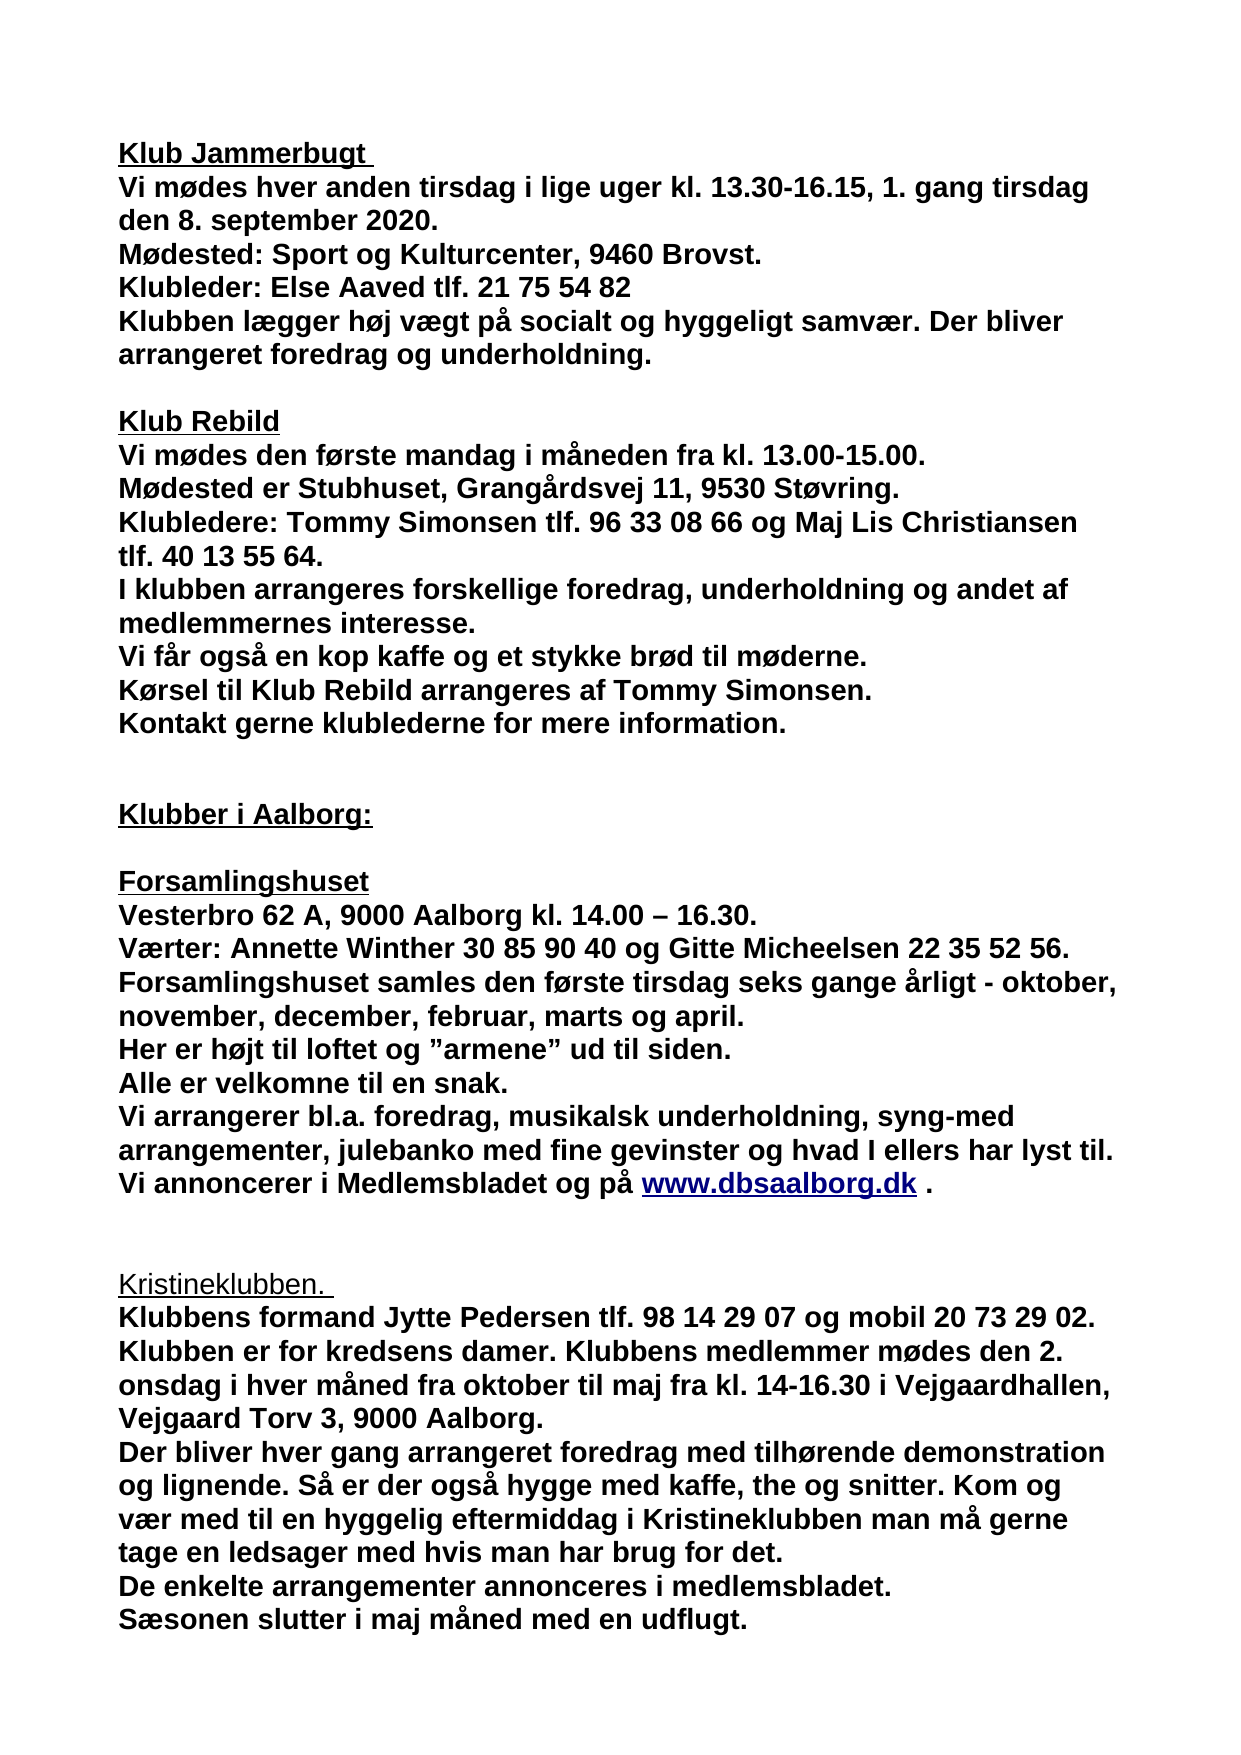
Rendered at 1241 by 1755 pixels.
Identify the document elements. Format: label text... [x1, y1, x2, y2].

text Vi arrangerer bl.a. foredrag, musikalsk underholdning, syng-med arrangementer, julebanko med fine gevinster og hvad I ellers har lyst til. Vi annoncerer i Medlemsbladet og på www.dbsaalborg.dk . [118, 1099, 1122, 1200]
text Klubleder: Else Aaved tlf. 21 75 54 82 [118, 270, 1122, 304]
text Klubben er for kredsens damer. Klubbens medlemmer mødes den 2. onsdag i hver måned fra oktober til maj fra kl. 14-16.30 i Vejgaardhallen, Vejgaard Torv 3, 9000 Aalborg. [118, 1334, 1122, 1434]
text Vi får også en kop kaffe og et stykke brød til møderne. [118, 639, 1122, 673]
text Vesterbro 62 A, 9000 Aalborg kl. 14.00 – 16.30. [118, 898, 1122, 931]
text Klubbens formand Jytte Pedersen tlf. 98 14 29 07 og mobil 20 73 29 02. [118, 1300, 1122, 1334]
text Sæsonen slutter i maj måned med en udflugt. [118, 1602, 1122, 1636]
subtitle Klub Rebild [118, 404, 1122, 438]
subtitle Kristineklubben. [118, 1267, 1122, 1300]
subtitle Forsamlingshuset [118, 864, 1122, 898]
text Klubledere: Tommy Simonsen tlf. 96 33 08 66 og Maj Lis Christiansen tlf. 40 13 55 64. [118, 505, 1122, 572]
text Forsamlingshuset samles den første tirsdag seks gange årligt - oktober, november, december, februar, marts og april. [118, 965, 1122, 1032]
text Der bliver hver gang arrangeret foredrag med tilhørende demonstration og lignende. Så er der også hygge med kaffe, the og snitter. Kom og vær med til en hyggelig eftermiddag i Kristineklubben man må gerne tage en ledsager med hvis man har brug for det. [118, 1434, 1122, 1569]
text Mødested: Sport og Kulturcenter, 9460 Brovst. [118, 237, 1122, 270]
text I klubben arrangeres forskellige foredrag, underholdning og andet af medlemmernes interesse. [118, 572, 1122, 639]
text Klubben lægger høj vægt på socialt og hyggeligt samvær. Der bliver [118, 304, 1122, 337]
text Her er højt til loftet og ”armene” ud til siden. [118, 1032, 1122, 1066]
text Kørsel til Klub Rebild arrangeres af Tommy Simonsen. [118, 673, 1122, 706]
text arrangeret foredrag og underholdning. [118, 337, 1122, 371]
text Værter: Annette Winther 30 85 90 40 og Gitte Micheelsen 22 35 52 56. [118, 931, 1122, 965]
text Kontakt gerne klublederne for mere information. [118, 706, 1122, 740]
text Vi mødes hver anden tirsdag i lige uger kl. 13.30-16.15, 1. gang tirsdag den 8. september 2020. [118, 169, 1122, 237]
text Mødested er Stubhuset, Grangårdsvej 11, 9530 Støvring. [118, 471, 1122, 505]
text Vi mødes den første mandag i måneden fra kl. 13.00-15.00. [118, 438, 1122, 471]
text Alle er velkomne til en snak. [118, 1066, 1122, 1099]
text De enkelte arrangementer annonceres i medlemsbladet. [118, 1569, 1122, 1602]
subtitle Klub Jammerbugt [118, 136, 1122, 169]
subtitle Klubber i Aalborg: [118, 797, 1122, 831]
